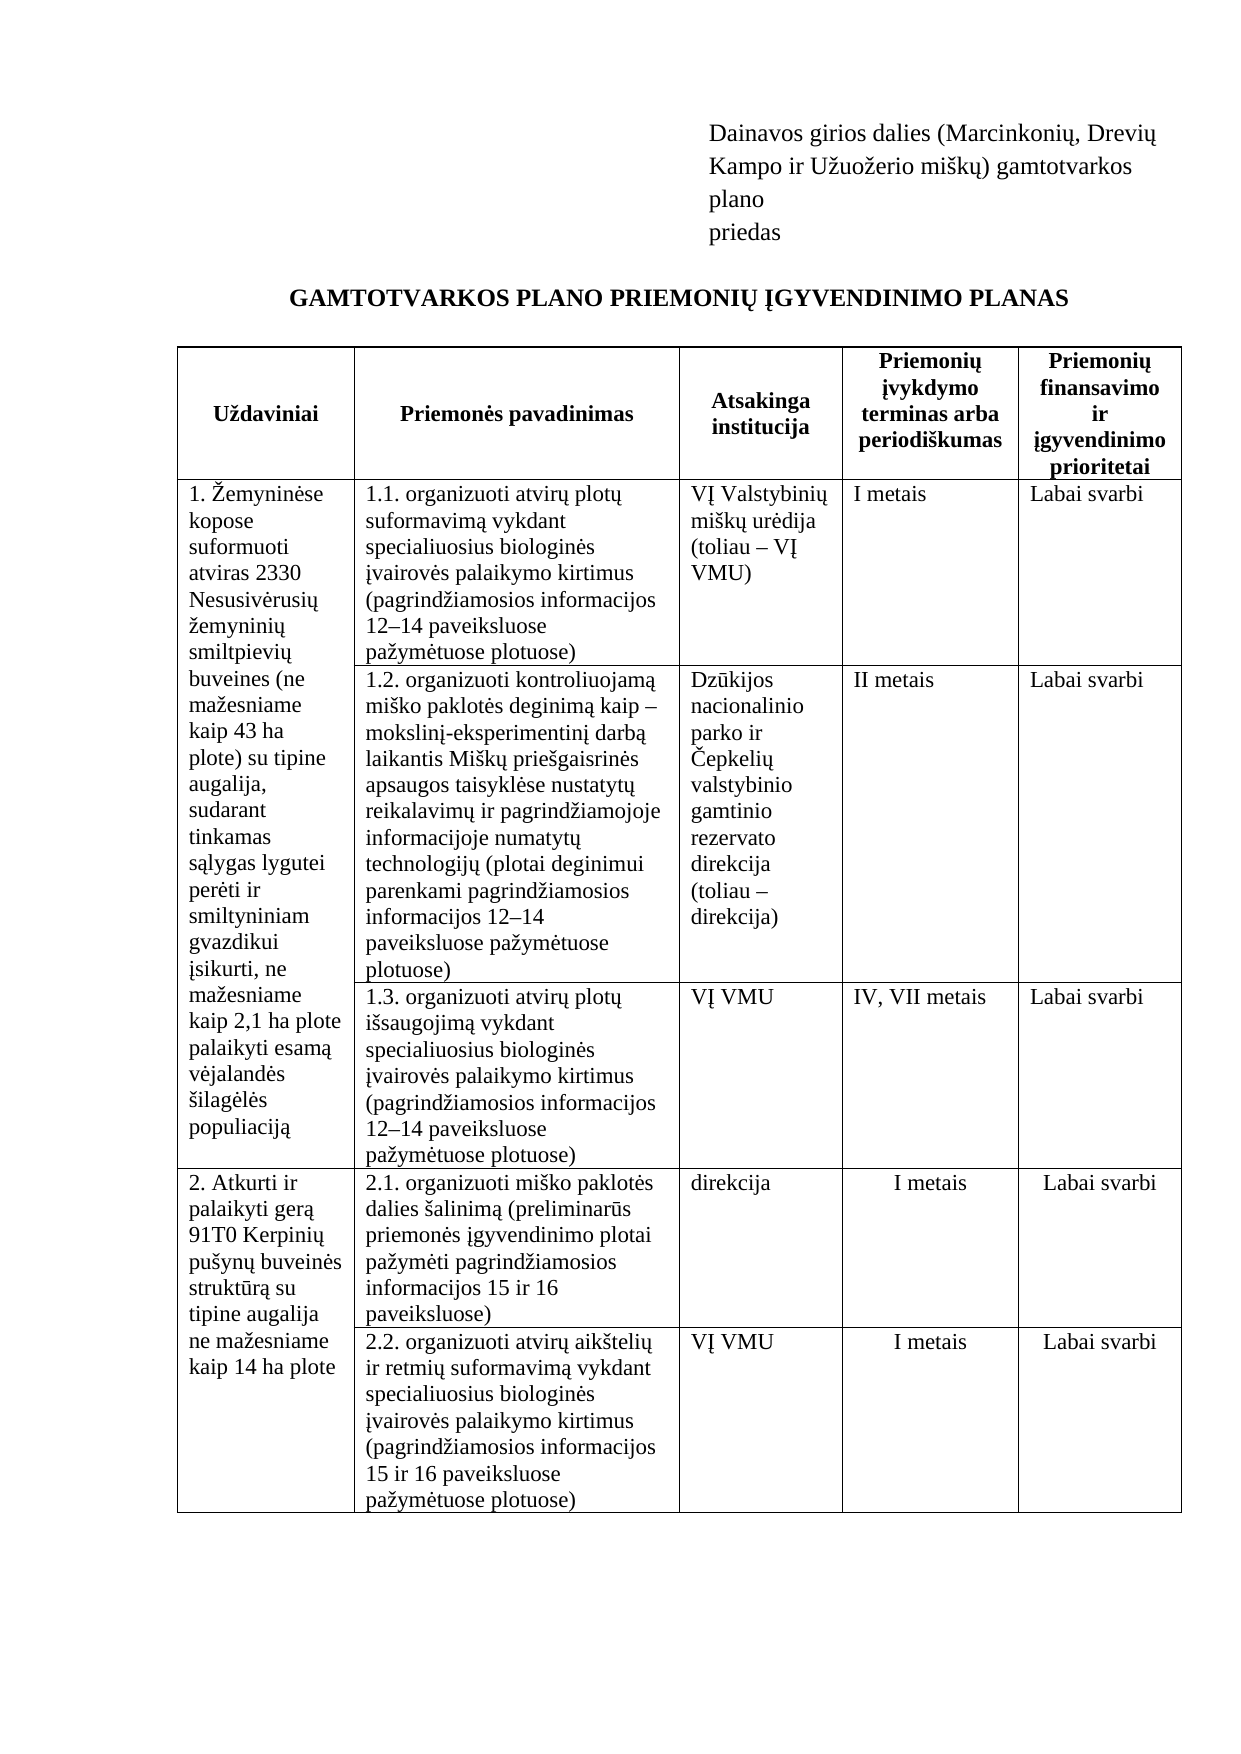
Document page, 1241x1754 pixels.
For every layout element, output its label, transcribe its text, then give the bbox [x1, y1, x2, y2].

table_header Priemonės pavadinimas [355, 348, 679, 479]
table_cell 1.3. organizuoti atvirų plotų išsaugojimą vykdant specialiuosius biologinės įvairovės palaikymo kirtimus (pagrindžiamosios informacijos 12–14 paveiksluose pažymėtuose plotuose) [355, 983, 679, 1168]
table_header Priemonių finansavimo ir įgyvendinimo prioritetai [1019, 348, 1181, 479]
table_cell 2.2. organizuoti atvirų aikštelių ir retmių suformavimą vykdant specialiuosius biologinės įvairovės palaikymo kirtimus (pagrindžiamosios informacijos 15 ir 16 paveiksluose pažymėtuose plotuose) [355, 1328, 679, 1512]
table_cell 1. Žemyninėse kopose suformuoti atviras 2330 Nesusivėrusių žemyninių smiltpievių buveines (ne mažesniame kaip 43 ha plote) su tipine augalija, sudarant tinkamas sąlygas lygutei perėti ir smiltyniniam gvazdikui įsikurti, ne mažesniame kaip 2,1 ha plote palaikyti esamą vėjalandės šilagėlės populiaciją [178, 480, 354, 1168]
table_cell direkcija [680, 1169, 842, 1327]
table_cell Labai svarbi [1019, 1328, 1181, 1512]
table_cell VĮ Valstybinių miškų urėdija (toliau – VĮ VMU) [680, 480, 842, 665]
table_cell 1.2. organizuoti kontroliuojamą miško paklotės deginimą kaip – mokslinį-eksperimentinį darbą laikantis Miškų priešgaisrinės apsaugos taisyklėse nustatytų reikalavimų ir pagrindžiamojoje informacijoje numatytų technologijų (plotai deginimui parenkami pagrindžiamosios informacijos 12–14 paveiksluose pažymėtuose plotuose) [355, 666, 679, 982]
table_cell Labai svarbi [1019, 983, 1181, 1168]
table_header Priemonių įvykdymo terminas arba periodiškumas [843, 348, 1018, 479]
text plano [177, 184, 1181, 213]
table_cell Labai svarbi [1019, 666, 1181, 982]
table_cell I metais [843, 480, 1018, 665]
text priedas [177, 217, 1181, 246]
text Dainavos girios dalies (Marcinkonių, Drevių [177, 118, 1181, 147]
table_cell I metais [843, 1328, 1018, 1512]
table_cell I metais [843, 1169, 1018, 1327]
table_cell 2. Atkurti ir palaikyti gerą 91T0 Kerpinių pušynų buveinės struktūrą su tipine augalija ne mažesniame kaip 14 ha plote [178, 1169, 354, 1512]
table_cell Dzūkijos nacionalinio parko ir Čepkelių valstybinio gamtinio rezervato direkcija (toliau – direkcija) [680, 666, 842, 982]
table_cell 2.1. organizuoti miško paklotės dalies šalinimą (preliminarūs priemonės įgyvendinimo plotai pažymėti pagrindžiamosios informacijos 15 ir 16 paveiksluose) [355, 1169, 679, 1327]
table_header Atsakinga institucija [680, 348, 842, 479]
table_cell IV, VII metais [843, 983, 1018, 1168]
table_cell Labai svarbi [1019, 1169, 1181, 1327]
text GAMTOTVARKOS PLANO PRIEMONIŲ ĮGYVENDINIMO PLANAS [177, 283, 1181, 312]
table_cell 1.1. organizuoti atvirų plotų suformavimą vykdant specialiuosius biologinės įvairovės palaikymo kirtimus (pagrindžiamosios informacijos 12–14 paveiksluose pažymėtuose plotuose) [355, 480, 679, 665]
table_cell II metais [843, 666, 1018, 982]
table_header Uždaviniai [178, 348, 354, 479]
table_cell Labai svarbi [1019, 480, 1181, 665]
table_cell VĮ VMU [680, 983, 842, 1168]
text Kampo ir Užuožerio miškų) gamtotvarkos [177, 151, 1181, 180]
table_cell VĮ VMU [680, 1328, 842, 1512]
